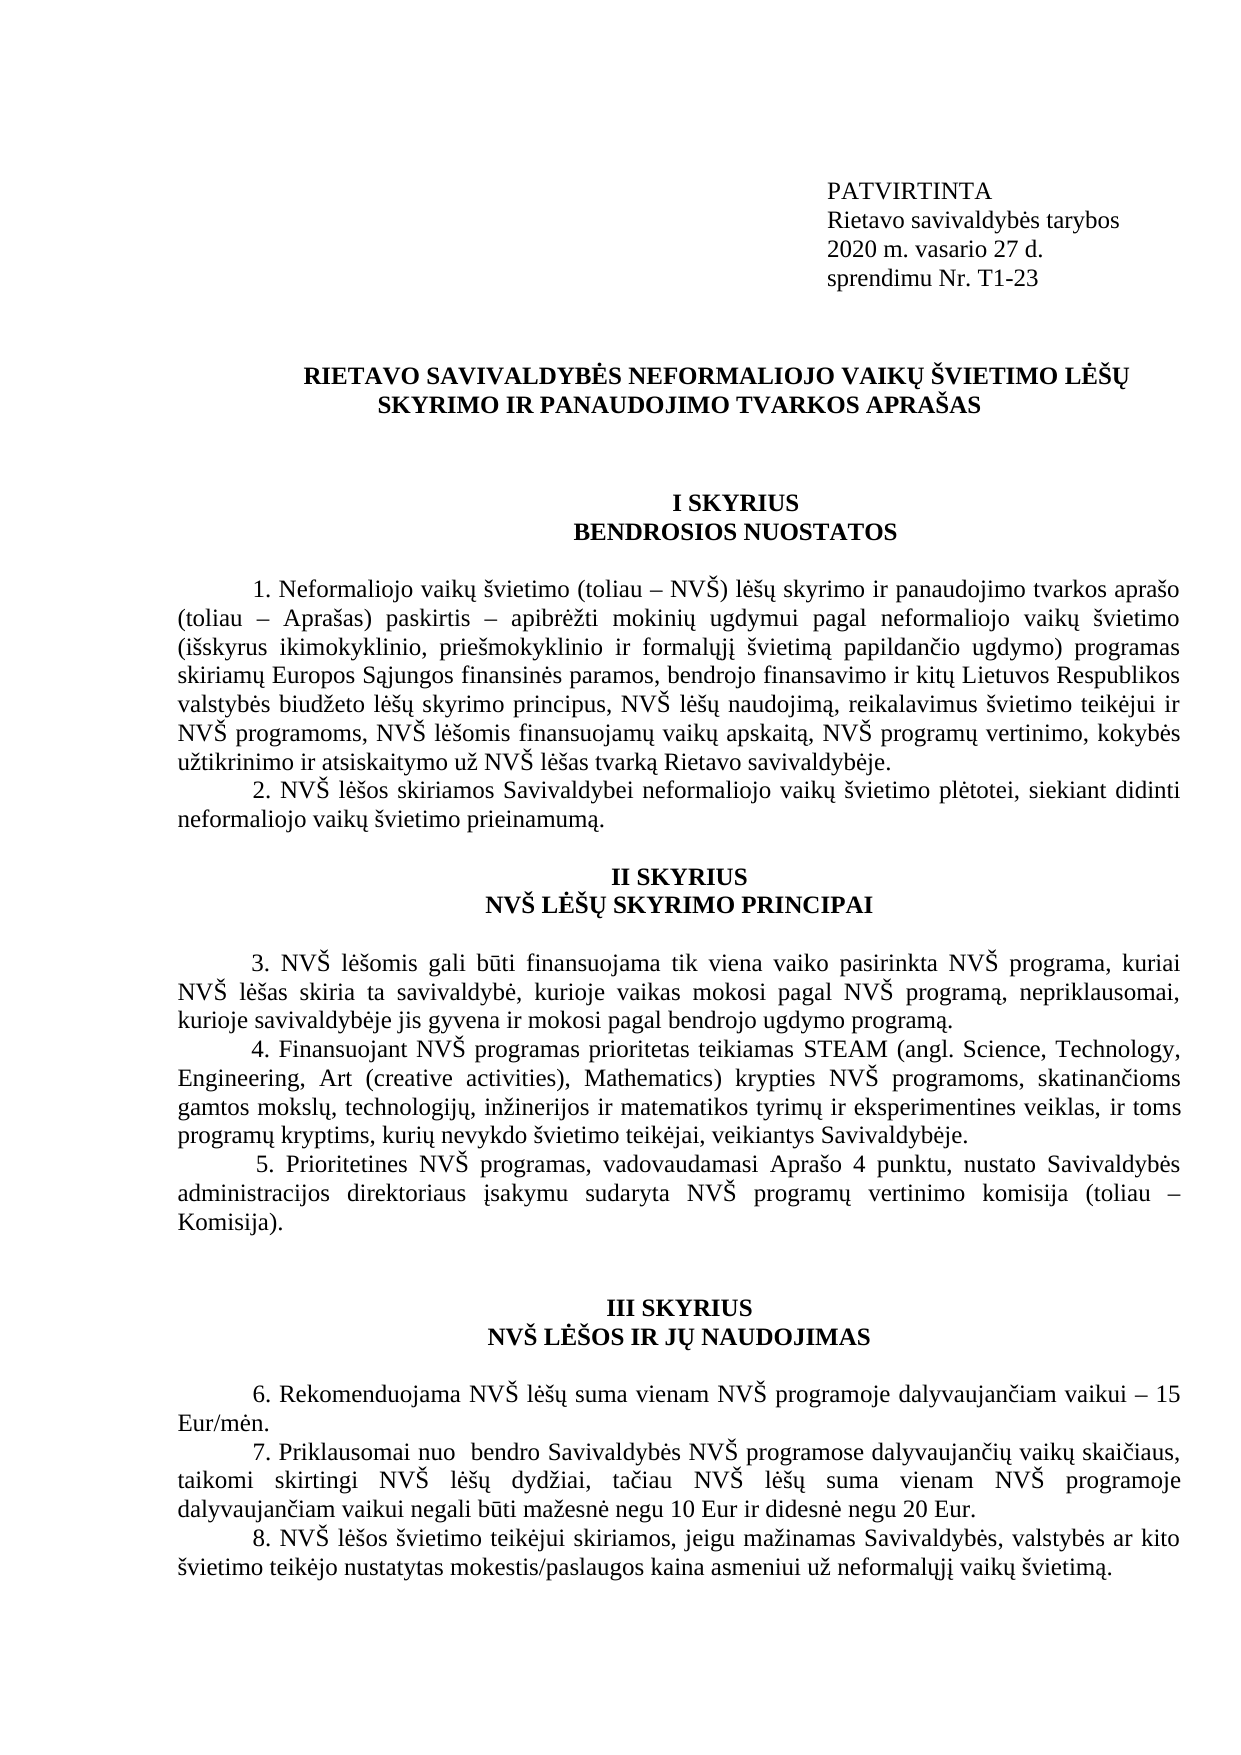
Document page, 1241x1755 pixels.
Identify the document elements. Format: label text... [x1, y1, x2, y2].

text BENDROSIOS NUOSTATOS [290, 517, 1181, 545]
text 6. Rekomenduojama NVŠ lėšų suma vienam NVŠ programoje dalyvaujančiam vaikui – 15 Eur/mėn. [177, 1379, 1181, 1437]
text PATVIRTINTA [177, 176, 1181, 205]
text NVŠ LĖŠOS IR JŲ NAUDOJIMAS [177, 1322, 1181, 1350]
text RIETAVO SAVIVALDYBĖS NEFORMALIOJO VAIKŲ ŠVIETIMO LĖŠŲ SKYRIMO IR PANAUDOJIMO TVARKOS APRAŠAS [177, 361, 1181, 418]
text 2. NVŠ lėšos skiriamos Savivaldybei neformaliojo vaikų švietimo plėtotei, siekiant didinti neformaliojo vaikų švietimo prieinamumą. [177, 775, 1181, 833]
text II SKYRIUS [177, 862, 1181, 890]
text 4. Finansuojant NVŠ programas prioritetas teikiamas STEAM (angl. Science, Technology, Engineering, Art (creative activities), Mathematics) krypties NVŠ programoms, skatinančioms gamtos mokslų, technologijų, inžinerijos ir matematikos tyrimų ir eksperimentines veiklas, ir toms programų kryptims, kurių nevykdo švietimo teikėjai, veikiantys Savivaldybėje. [177, 1034, 1181, 1149]
text I SKYRIUS [290, 488, 1181, 517]
text 1. Neformaliojo vaikų švietimo (toliau – NVŠ) lėšų skyrimo ir panaudojimo tvarkos aprašo (toliau – Aprašas) paskirtis – apibrėžti mokinių ugdymui pagal neformaliojo vaikų švietimo (išskyrus ikimokyklinio, priešmokyklinio ir formalųjį švietimą papildančio ugdymo) programas skiriamų Europos Sąjungos finansinės paramos, bendrojo finansavimo ir kitų Lietuvos Respublikos valstybės biudžeto lėšų skyrimo principus, NVŠ lėšų naudojimą, reikalavimus švietimo teikėjui ir NVŠ programoms, NVŠ lėšomis finansuojamų vaikų apskaitą, NVŠ programų vertinimo, kokybės užtikrinimo ir atsiskaitymo už NVŠ lėšas tvarką Rietavo savivaldybėje. [177, 574, 1181, 775]
text 5. Prioritetines NVŠ programas, vadovaudamasi Aprašo 4 punktu, nustato Savivaldybės administracijos direktoriaus įsakymu sudaryta NVŠ programų vertinimo komisija (toliau – Komisija). [177, 1149, 1181, 1235]
text 2020 m. vasario 27 d. [177, 234, 1181, 263]
text III SKYRIUS [177, 1293, 1181, 1322]
text 7. Priklausomai nuo bendro Savivaldybės NVŠ programose dalyvaujančių vaikų skaičiaus, taikomi skirtingi NVŠ lėšų dydžiai, tačiau NVŠ lėšų suma vienam NVŠ programoje dalyvaujančiam vaikui negali būti mažesnė negu 10 Eur ir didesnė negu 20 Eur. [177, 1437, 1181, 1523]
text NVŠ LĖŠŲ SKYRIMO PRINCIPAI [177, 890, 1181, 919]
text sprendimu Nr. T1-23 [177, 263, 1181, 291]
text Rietavo savivaldybės tarybos [177, 205, 1181, 234]
text 3. NVŠ lėšomis gali būti finansuojama tik viena vaiko pasirinkta NVŠ programa, kuriai NVŠ lėšas skiria ta savivaldybė, kurioje vaikas mokosi pagal NVŠ programą, nepriklausomai, kurioje savivaldybėje jis gyvena ir mokosi pagal bendrojo ugdymo programą. [177, 948, 1181, 1034]
text 8. NVŠ lėšos švietimo teikėjui skiriamos, jeigu mažinamas Savivaldybės, valstybės ar kito švietimo teikėjo nustatytas mokestis/paslaugos kaina asmeniui už neformalųjį vaikų švietimą. [177, 1523, 1181, 1580]
